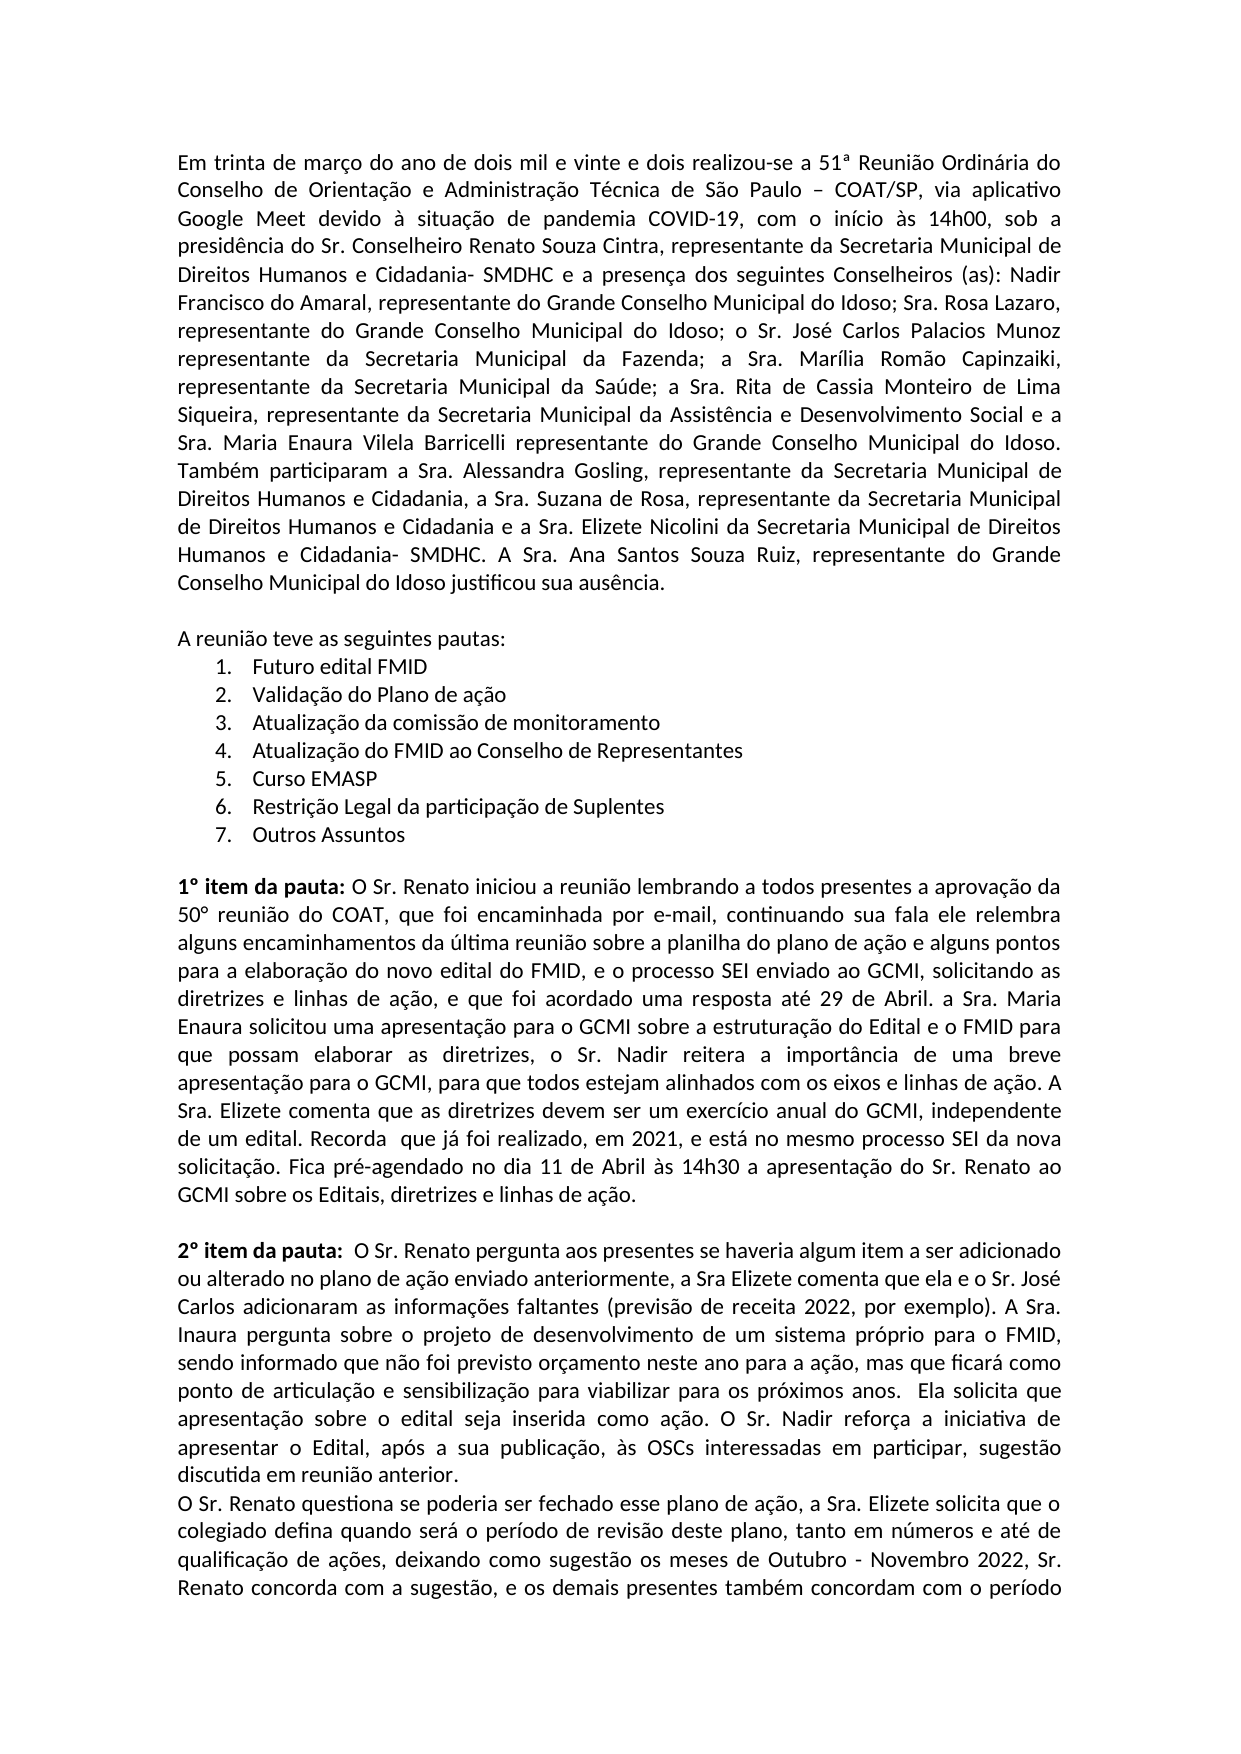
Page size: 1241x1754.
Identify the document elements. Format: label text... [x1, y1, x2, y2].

text 2º item da pauta: O Sr. Renato pergunta aos presentes se haveria algum item a ser adicionado ou alterado no plano de ação enviado anteriormente, a Sra Elizete comenta que ela e o Sr. José Carlos adicionaram as informações faltantes (previsão de receita 2022, por exemplo). A Sra. Inaura pergunta sobre o projeto de desenvolvimento de um sistema próprio para o FMID, sendo informado que não foi previsto orçamento neste ano para a ação, mas que ficará como ponto de articulação e sensibilização para viabilizar para os próximos anos. Ela solicita que apresentação sobre o edital seja inserida como ação. O Sr. Nadir reforça a iniciativa de apresentar o Edital, após a sua publicação, às OSCs interessadas em participar, sugestão discutida em reunião anterior. [177, 1236, 1063, 1489]
list Curso EMASP [215, 764, 1063, 792]
list Atualização da comissão de monitoramento [215, 708, 1063, 736]
text A reunião teve as seguintes pautas: [177, 624, 1063, 652]
list Outros Assuntos [215, 820, 1063, 848]
text O Sr. Renato questiona se poderia ser fechado esse plano de ação, a Sra. Elizete solicita que o colegiado defina quando será o período de revisão deste plano, tanto em números e até de qualificação de ações, deixando como sugestão os meses de Outubro - Novembro 2022, Sr. Renato concorda com a sugestão, e os demais presentes também concordam com o período [177, 1489, 1063, 1601]
list Validação do Plano de ação [215, 680, 1063, 708]
list Atualização do FMID ao Conselho de Representantes [215, 736, 1063, 764]
list Restrição Legal da participação de Suplentes [215, 792, 1063, 820]
text Em trinta de março do ano de dois mil e vinte e dois realizou-se a 51ª Reunião Ordinária do Conselho de Orientação e Administração Técnica de São Paulo – COAT/SP, via aplicativo Google Meet devido à situação de pandemia COVID-19, com o início às 14h00, sob a presidência do Sr. Conselheiro Renato Souza Cintra, representante da Secretaria Municipal de Direitos Humanos e Cidadania- SMDHC e a presença dos seguintes Conselheiros (as): Nadir Francisco do Amaral, representante do Grande Conselho Municipal do Idoso; Sra. Rosa Lazaro, representante do Grande Conselho Municipal do Idoso; o Sr. José Carlos Palacios Munoz representante da Secretaria Municipal da Fazenda; a Sra. Marília Romão Capinzaiki, representante da Secretaria Municipal da Saúde; a Sra. Rita de Cassia Monteiro de Lima Siqueira, representante da Secretaria Municipal da Assistência e Desenvolvimento Social e a Sra. Maria Enaura Vilela Barricelli representante do Grande Conselho Municipal do Idoso. Também participaram a Sra. Alessandra Gosling, representante da Secretaria Municipal de Direitos Humanos e Cidadania, a Sra. Suzana de Rosa, representante da Secretaria Municipal de Direitos Humanos e Cidadania e a Sra. Elizete Nicolini da Secretaria Municipal de Direitos Humanos e Cidadania- SMDHC. A Sra. Ana Santos Souza Ruiz, representante do Grande Conselho Municipal do Idoso justificou sua ausência. [177, 148, 1063, 596]
list Futuro edital FMID [215, 652, 1063, 680]
text 1º item da pauta: O Sr. Renato iniciou a reunião lembrando a todos presentes a aprovação da 50° reunião do COAT, que foi encaminhada por e-mail, continuando sua fala ele relembra alguns encaminhamentos da última reunião sobre a planilha do plano de ação e alguns pontos para a elaboração do novo edital do FMID, e o processo SEI enviado ao GCMI, solicitando as diretrizes e linhas de ação, e que foi acordado uma resposta até 29 de Abril. a Sra. Maria Enaura solicitou uma apresentação para o GCMI sobre a estruturação do Edital e o FMID para que possam elaborar as diretrizes, o Sr. Nadir reitera a importância de uma breve apresentação para o GCMI, para que todos estejam alinhados com os eixos e linhas de ação. A Sra. Elizete comenta que as diretrizes devem ser um exercício anual do GCMI, independente de um edital. Recorda que já foi realizado, em 2021, e está no mesmo processo SEI da nova solicitação. Fica pré-agendado no dia 11 de Abril às 14h30 a apresentação do Sr. Renato ao GCMI sobre os Editais, diretrizes e linhas de ação. [177, 872, 1063, 1208]
